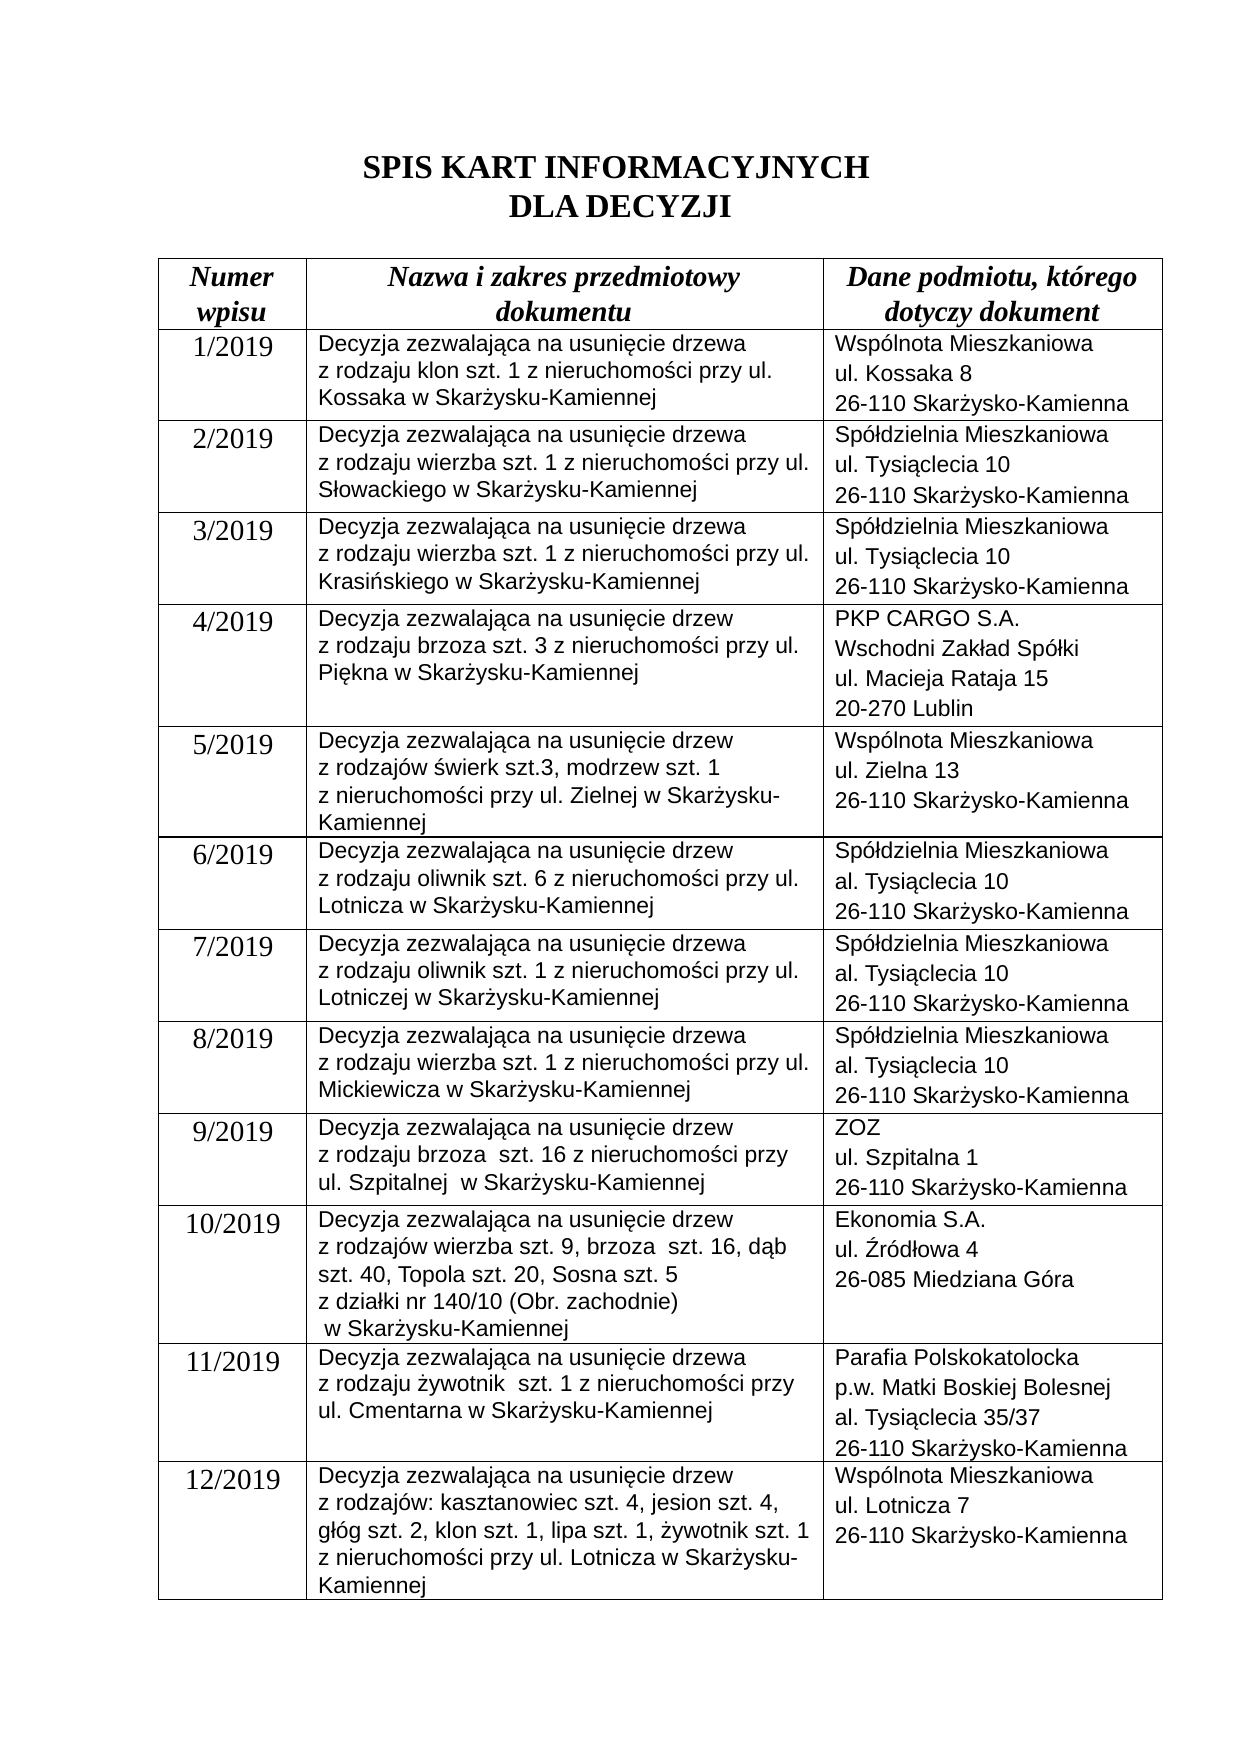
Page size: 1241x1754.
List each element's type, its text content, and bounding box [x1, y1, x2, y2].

table_cell 6/2019 [159, 838, 306, 928]
table_header Numer wpisu [159, 259, 306, 328]
table_cell 3/2019 [159, 513, 306, 603]
table_cell Parafia Polskokatolocka p.w. Matki Boskiej Bolesnej al. Tysiąclecia 35/37 26-110 Skarżysko-Kamienna [824, 1344, 1162, 1461]
table_cell Decyzja zezwalająca na usunięcie drzewa z rodzaju klon szt. 1 z nieruchomości przy ul. Kossaka w Skarżysku-Kamiennej [307, 330, 823, 420]
table_cell PKP CARGO S.A. Wschodni Zakład Spółki ul. Macieja Rataja 15 20-270 Lublin [824, 605, 1162, 726]
table_cell 2/2019 [159, 421, 306, 512]
table_cell Decyzja zezwalająca na usunięcie drzewa z rodzaju wierzba szt. 1 z nieruchomości przy ul. Krasińskiego w Skarżysku-Kamiennej [307, 513, 823, 603]
table_cell Decyzja zezwalająca na usunięcie drzew z rodzaju oliwnik szt. 6 z nieruchomości przy ul. Lotnicza w Skarżysku-Kamiennej [307, 838, 823, 928]
table_cell Spółdzielnia Mieszkaniowa al. Tysiąclecia 10 26-110 Skarżysko-Kamienna [824, 930, 1162, 1021]
table_header Dane podmiotu, którego dotyczy dokument [824, 259, 1162, 328]
table_cell Wspólnota Mieszkaniowa ul. Lotnicza 7 26-110 Skarżysko-Kamienna [824, 1462, 1162, 1599]
table_cell Decyzja zezwalająca na usunięcie drzewa z rodzaju oliwnik szt. 1 z nieruchomości przy ul. Lotniczej w Skarżysku-Kamiennej [307, 930, 823, 1021]
table_cell Decyzja zezwalająca na usunięcie drzew z rodzajów wierzba szt. 9, brzoza szt. 16, dąb szt. 40, Topola szt. 20, Sosna szt. 5 z działki nr 140/10 (Obr. zachodnie) w Skarżysku-Kamiennej [307, 1206, 823, 1343]
table_cell Spółdzielnia Mieszkaniowa ul. Tysiąclecia 10 26-110 Skarżysko-Kamienna [824, 513, 1162, 603]
table_cell Decyzja zezwalająca na usunięcie drzew z rodzaju brzoza szt. 3 z nieruchomości przy ul. Piękna w Skarżysku-Kamiennej [307, 605, 823, 726]
table_cell ZOZ ul. Szpitalna 1 26-110 Skarżysko-Kamienna [824, 1114, 1162, 1205]
table_cell Wspólnota Mieszkaniowa ul. Kossaka 8 26-110 Skarżysko-Kamienna [824, 330, 1162, 420]
table_cell Wspólnota Mieszkaniowa ul. Zielna 13 26-110 Skarżysko-Kamienna [824, 727, 1162, 836]
table_cell Spółdzielnia Mieszkaniowa ul. Tysiąclecia 10 26-110 Skarżysko-Kamienna [824, 421, 1162, 512]
table_cell 8/2019 [159, 1022, 306, 1113]
text SPIS KART INFORMACYJNYCH [148, 148, 1093, 186]
table_cell Spółdzielnia Mieszkaniowa al. Tysiąclecia 10 26-110 Skarżysko-Kamienna [824, 838, 1162, 928]
table_cell Decyzja zezwalająca na usunięcie drzew z rodzajów świerk szt.3, modrzew szt. 1 z nieruchomości przy ul. Zielnej w Skarżysku-Kamiennej [307, 727, 823, 836]
table_cell 12/2019 [159, 1462, 306, 1599]
table_header Nazwa i zakres przedmiotowy dokumentu [307, 259, 823, 328]
table_cell Decyzja zezwalająca na usunięcie drzewa z rodzaju żywotnik szt. 1 z nieruchomości przy ul. Cmentarna w Skarżysku-Kamiennej [307, 1344, 823, 1461]
table_cell Decyzja zezwalająca na usunięcie drzew z rodzajów: kasztanowiec szt. 4, jesion szt. 4, głóg szt. 2, klon szt. 1, lipa szt. 1, żywotnik szt. 1 z nieruchomości przy ul. Lotnicza w Skarżysku-Kamiennej [307, 1462, 823, 1599]
table_cell 4/2019 [159, 605, 306, 726]
table_cell Ekonomia S.A. ul. Źródłowa 4 26-085 Miedziana Góra [824, 1206, 1162, 1343]
table_cell 5/2019 [159, 727, 306, 836]
table_cell 9/2019 [159, 1114, 306, 1205]
table_cell 7/2019 [159, 930, 306, 1021]
table_cell 11/2019 [159, 1344, 306, 1461]
table_cell 10/2019 [159, 1206, 306, 1343]
table_cell Decyzja zezwalająca na usunięcie drzewa z rodzaju wierzba szt. 1 z nieruchomości przy ul. Mickiewicza w Skarżysku-Kamiennej [307, 1022, 823, 1113]
text DLA DECYZJI [148, 186, 1093, 224]
table_cell Spółdzielnia Mieszkaniowa al. Tysiąclecia 10 26-110 Skarżysko-Kamienna [824, 1022, 1162, 1113]
table_cell 1/2019 [159, 330, 306, 420]
table_cell Decyzja zezwalająca na usunięcie drzew z rodzaju brzoza szt. 16 z nieruchomości przy ul. Szpitalnej w Skarżysku-Kamiennej [307, 1114, 823, 1205]
table_cell Decyzja zezwalająca na usunięcie drzewa z rodzaju wierzba szt. 1 z nieruchomości przy ul. Słowackiego w Skarżysku-Kamiennej [307, 421, 823, 512]
